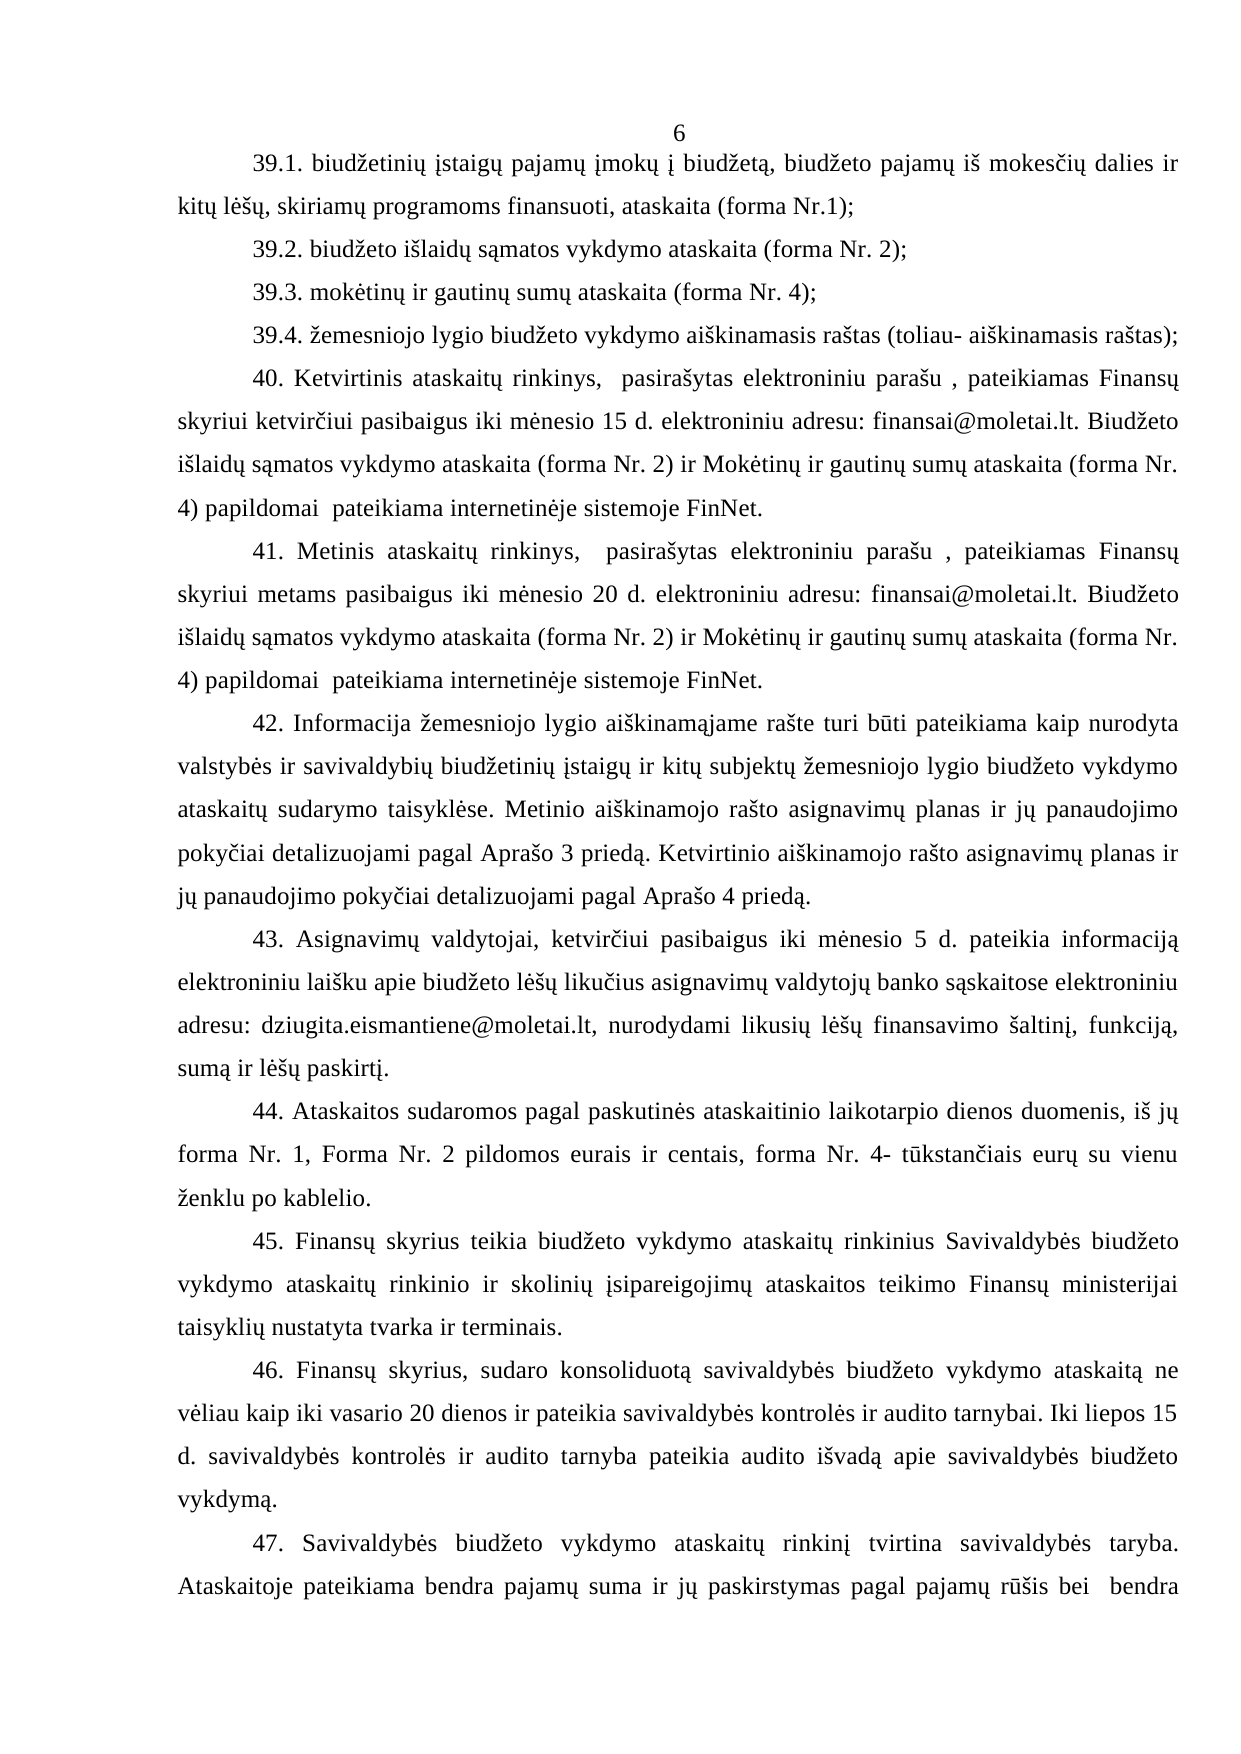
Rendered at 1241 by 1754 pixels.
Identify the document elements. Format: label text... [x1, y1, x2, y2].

text 42. Informacija žemesniojo lygio aiškinamąjame rašte turi būti pateikiama kaip nurodyta valstybės ir savivaldybių biudžetinių įstaigų ir kitų subjektų žemesniojo lygio biudžeto vykdymo ataskaitų sudarymo taisyklėse. Metinio aiškinamojo rašto asignavimų planas ir jų panaudojimo pokyčiai detalizuojami pagal Aprašo 3 priedą. Ketvirtinio aiškinamojo rašto asignavimų planas ir jų panaudojimo pokyčiai detalizuojami pagal Aprašo 4 priedą. [177, 708, 1181, 909]
text 44. Ataskaitos sudaromos pagal paskutinės ataskaitinio laikotarpio dienos duomenis, iš jų forma Nr. 1, Forma Nr. 2 pildomos eurais ir centais, forma Nr. 4- tūkstančiais eurų su vienu ženklu po kablelio. [177, 1096, 1181, 1211]
text 40. Ketvirtinis ataskaitų rinkinys, pasirašytas elektroniniu parašu , pateikiamas Finansų skyriui ketvirčiui pasibaigus iki mėnesio 15 d. elektroniniu adresu: finansai@moletai.lt. Biudžeto išlaidų sąmatos vykdymo ataskaita (forma Nr. 2) ir Mokėtinų ir gautinų sumų ataskaita (forma Nr. 4) papildomai pateikiama internetinėje sistemoje FinNet. [177, 363, 1181, 521]
text 41. Metinis ataskaitų rinkinys, pasirašytas elektroniniu parašu , pateikiamas Finansų skyriui metams pasibaigus iki mėnesio 20 d. elektroniniu adresu: finansai@moletai.lt. Biudžeto išlaidų sąmatos vykdymo ataskaita (forma Nr. 2) ir Mokėtinų ir gautinų sumų ataskaita (forma Nr. 4) papildomai pateikiama internetinėje sistemoje FinNet. [177, 536, 1181, 694]
text 46. Finansų skyrius, sudaro konsoliduotą savivaldybės biudžeto vykdymo ataskaitą ne vėliau kaip iki vasario 20 dienos ir pateikia savivaldybės kontrolės ir audito tarnybai. Iki liepos 15 d. savivaldybės kontrolės ir audito tarnyba pateikia audito išvadą apie savivaldybės biudžeto vykdymą. [177, 1355, 1181, 1513]
text 39.1. biudžetinių įstaigų pajamų įmokų į biudžetą, biudžeto pajamų iš mokesčių dalies ir kitų lėšų, skiriamų programoms finansuoti, ataskaita (forma Nr.1); [177, 148, 1181, 219]
text 39.3. mokėtinų ir gautinų sumų ataskaita (forma Nr. 4); [177, 277, 1181, 306]
text 43. Asignavimų valdytojai, ketvirčiui pasibaigus iki mėnesio 5 d. pateikia informaciją elektroniniu laišku apie biudžeto lėšų likučius asignavimų valdytojų banko sąskaitose elektroniniu adresu: dziugita.eismantiene@moletai.lt, nurodydami likusių lėšų finansavimo šaltinį, funkciją, sumą ir lėšų paskirtį. [177, 924, 1181, 1082]
text 39.2. biudžeto išlaidų sąmatos vykdymo ataskaita (forma Nr. 2); [177, 234, 1181, 263]
text 47. Savivaldybės biudžeto vykdymo ataskaitų rinkinį tvirtina savivaldybės taryba. Ataskaitoje pateikiama bendra pajamų suma ir jų paskirstymas pagal pajamų rūšis bei bendra [177, 1528, 1181, 1599]
text 45. Finansų skyrius teikia biudžeto vykdymo ataskaitų rinkinius Savivaldybės biudžeto vykdymo ataskaitų rinkinio ir skolinių įsipareigojimų ataskaitos teikimo Finansų ministerijai taisyklių nustatyta tvarka ir terminais. [177, 1226, 1181, 1341]
text 39.4. žemesniojo lygio biudžeto vykdymo aiškinamasis raštas (toliau- aiškinamasis raštas); [177, 320, 1181, 349]
